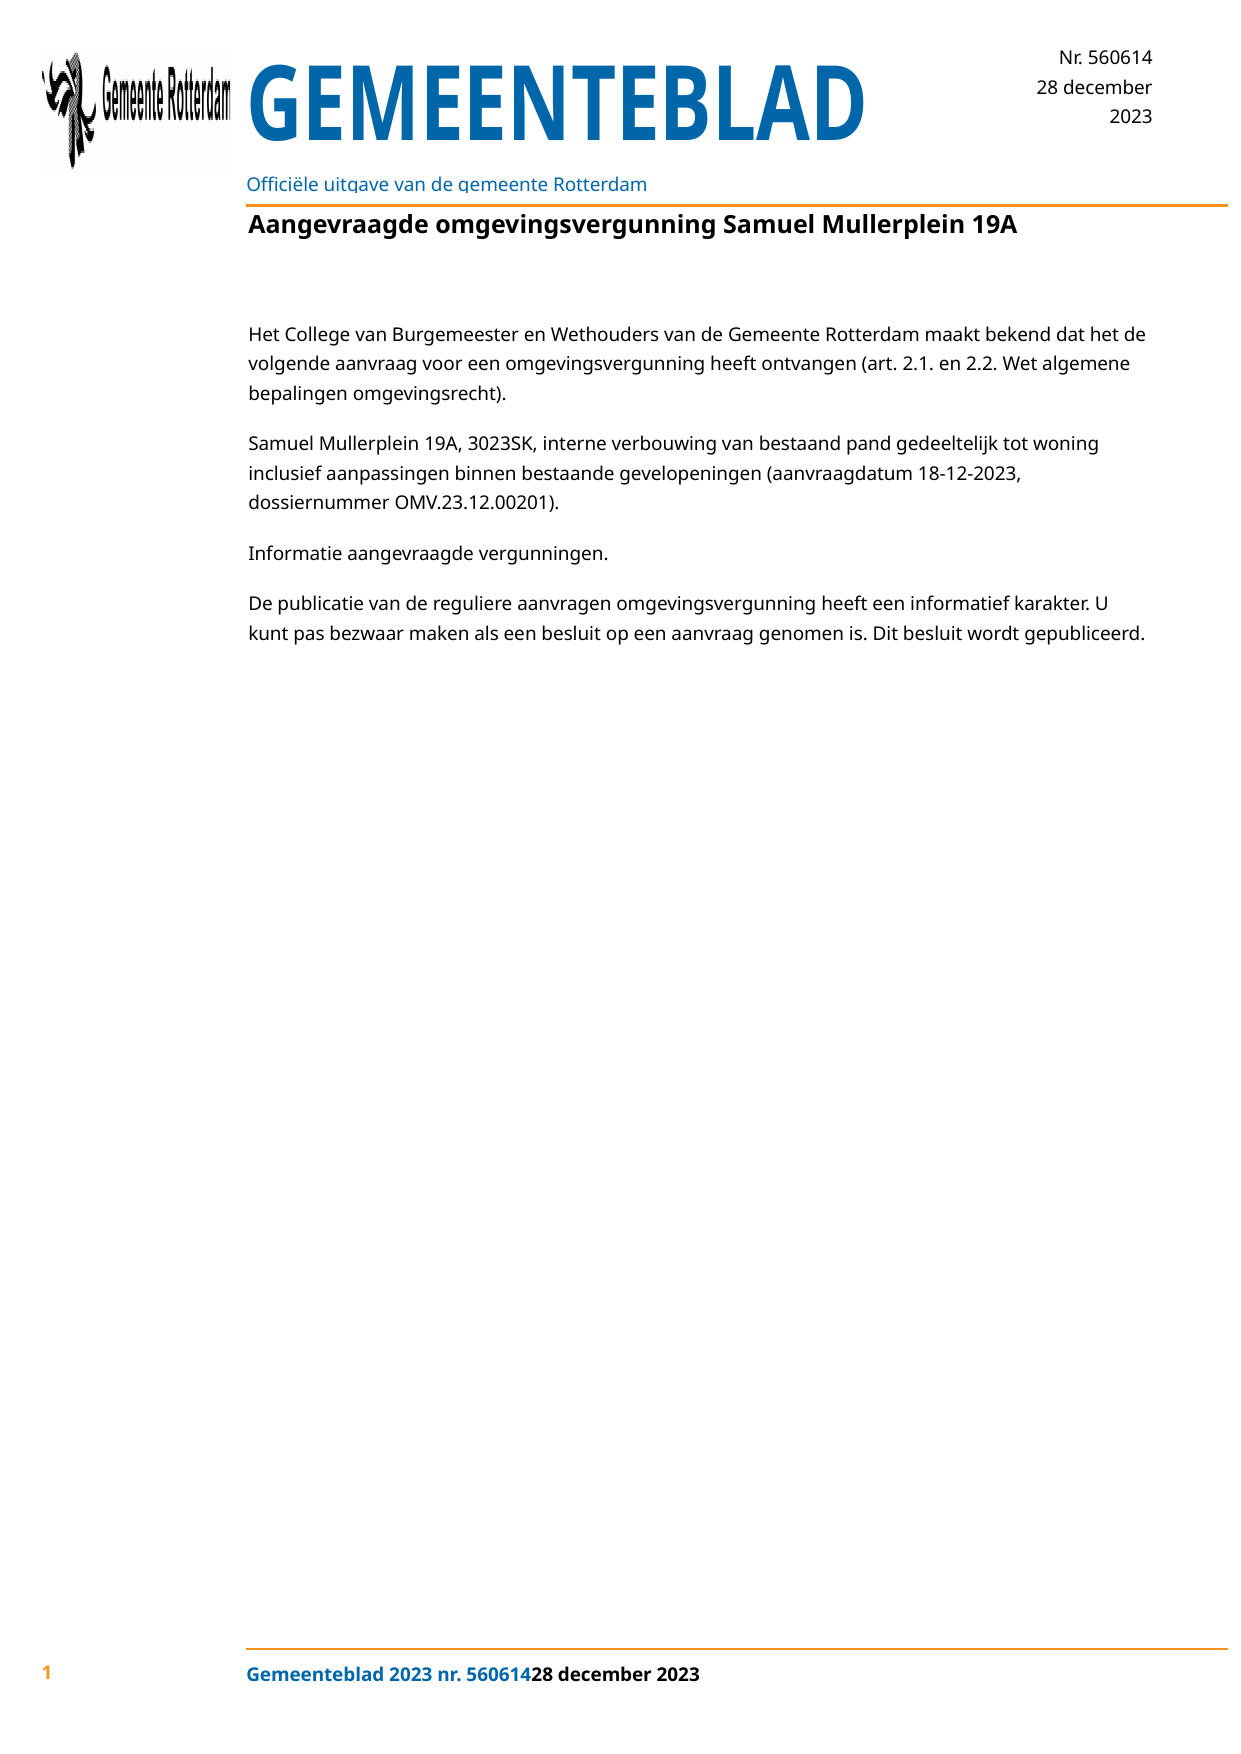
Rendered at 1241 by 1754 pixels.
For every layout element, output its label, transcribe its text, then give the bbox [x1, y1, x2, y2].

text Het College van Burgemeester en Wethouders van de Gemeente Rotterdam maakt bekend dat het de volgende aanvraag voor een omgevingsvergunning heeft ontvangen (art. 2.1. en 2.2. Wet algemene bepalingen omgevingsrecht). [248, 321, 1152, 406]
text De publicatie van de reguliere aanvragen omgevingsvergunning heeft een informatief karakter. U kunt pas bezwaar maken als een besluit op een aanvraag genomen is. Dit besluit wordt gepubliceerd. [248, 590, 1152, 646]
text Samuel Mullerplein 19A, 3023SK, interne verbouwing van bestaand pand gedeeltelijk tot woning inclusief aanpassingen binnen bestaande gevelopeningen (aanvraagdatum 18-12-2023, dossiernummer OMV.23.12.00201). [248, 430, 1152, 515]
picture [41, 47, 231, 172]
text Aangevraagde omgevingsvergunning Samuel Mullerplein 19A [248, 207, 1152, 241]
text Informatie aangevraagde vergunningen. [248, 540, 1152, 566]
